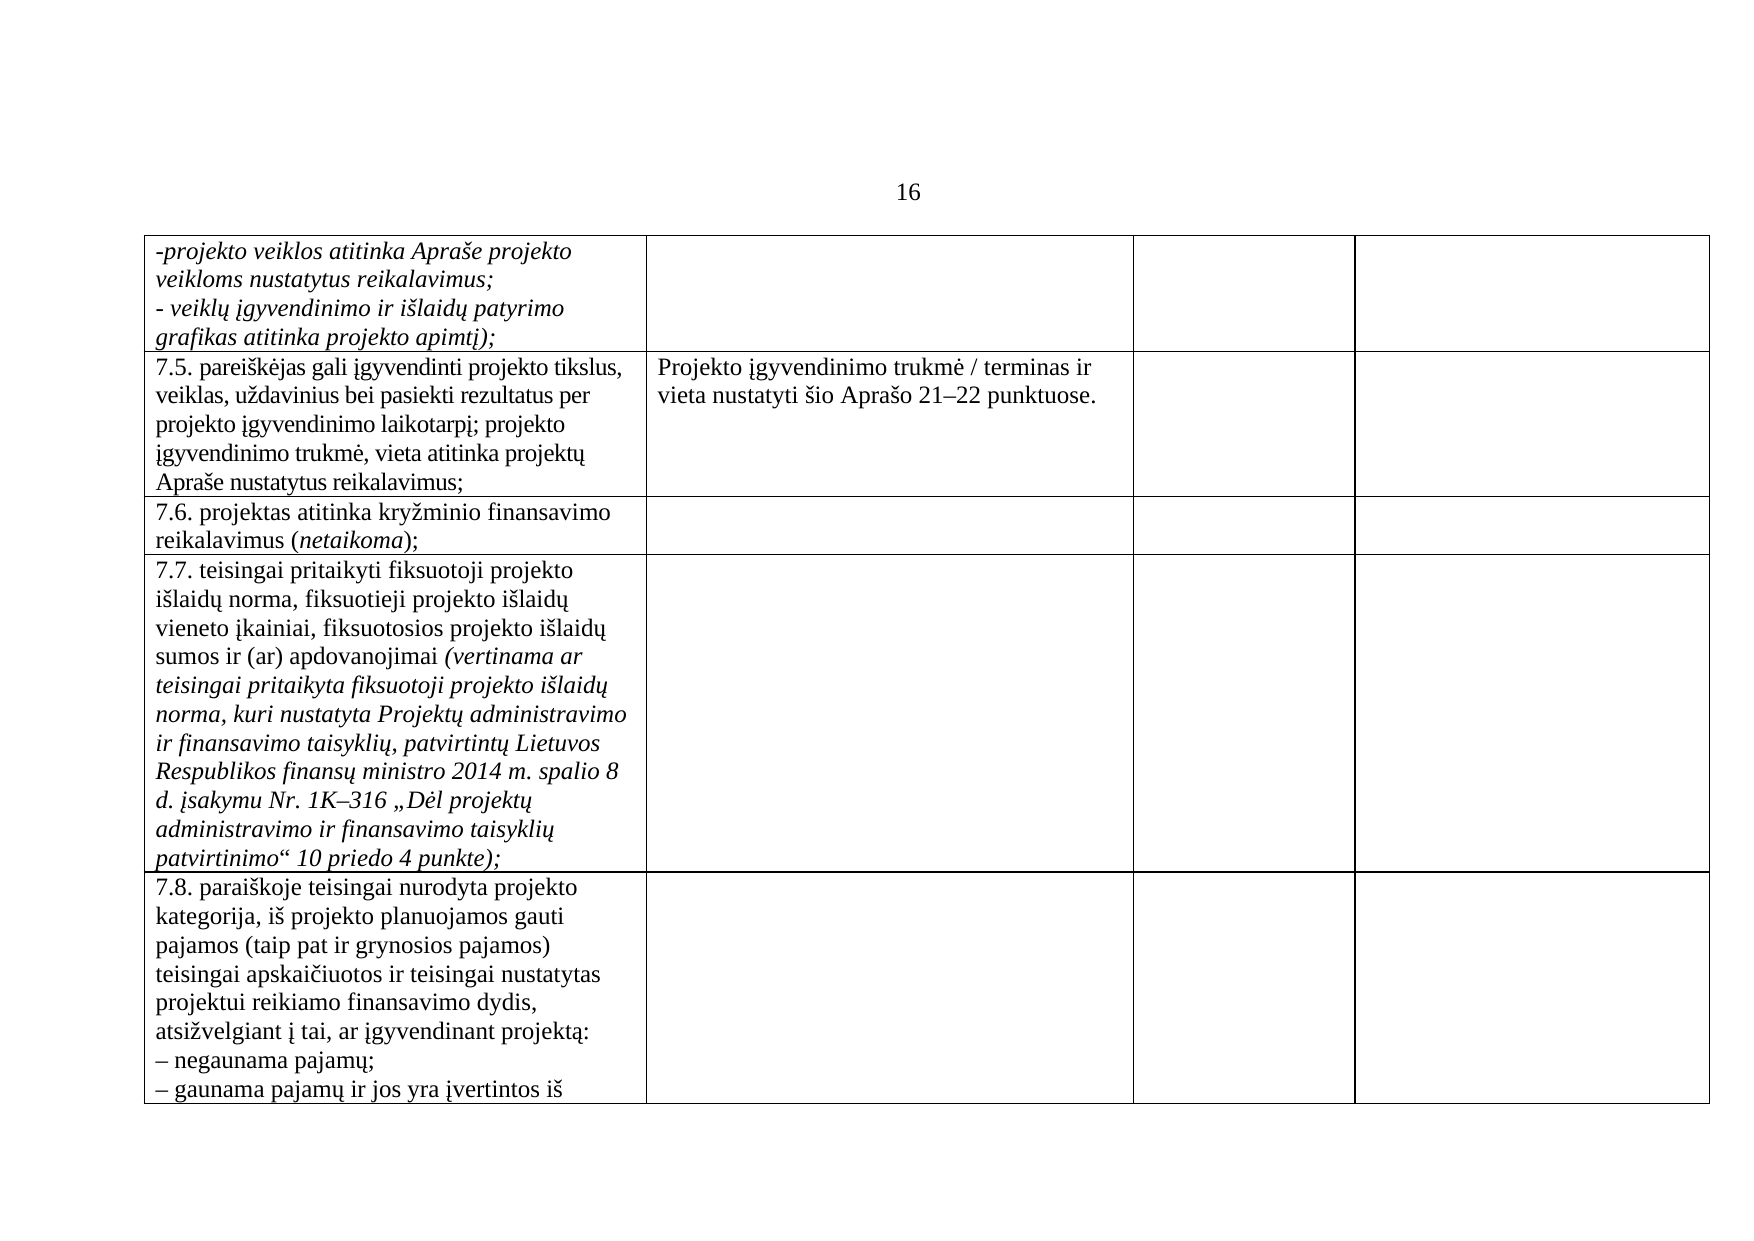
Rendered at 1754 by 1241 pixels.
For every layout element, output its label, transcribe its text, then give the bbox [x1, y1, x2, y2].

table_cell [1356, 873, 1709, 1102]
table_cell [1356, 352, 1709, 496]
table_cell 7.7. teisingai pritaikyti fiksuotoji projekto išlaidų norma, fiksuotieji projekto išlaidų vieneto įkainiai, fiksuotosios projekto išlaidų sumos ir (ar) apdovanojimai (vertinama ar teisingai pritaikyta fiksuotoji projekto išlaidų norma, kuri nustatyta Projektų administravimo ir finansavimo taisyklių, patvirtintų Lietuvos Respublikos finansų ministro 2014 m. spalio 8 d. įsakymu Nr. 1K–316 „Dėl projektų administravimo ir finansavimo taisyklių patvirtinimo“ 10 priedo 4 punkte); [145, 555, 646, 871]
table_cell [647, 497, 1133, 554]
table_cell [1356, 497, 1709, 554]
table_cell [1134, 555, 1354, 871]
table_cell [1134, 497, 1354, 554]
table_cell 7.6. projektas atitinka kryžminio finansavimo reikalavimus (netaikoma); [145, 497, 646, 554]
table_cell [1356, 236, 1709, 351]
table_cell [647, 873, 1133, 1102]
table_cell [1356, 555, 1709, 871]
table_cell -projekto veiklos atitinka Apraše projekto veikloms nustatytus reikalavimus; - veiklų įgyvendinimo ir išlaidų patyrimo grafikas atitinka projekto apimtį); [145, 236, 646, 351]
table_cell [1134, 352, 1354, 496]
table_cell Projekto įgyvendinimo trukmė / terminas ir vieta nustatyti šio Aprašo 21–22 punktuose. [647, 352, 1133, 496]
table_cell 7.5. pareiškėjas gali įgyvendinti projekto tikslus, veiklas, uždavinius bei pasiekti rezultatus per projekto įgyvendinimo laikotarpį; projekto įgyvendinimo trukmė, vieta atitinka projektų Apraše nustatytus reikalavimus; [145, 352, 646, 496]
table_cell [647, 236, 1133, 351]
table_cell [647, 555, 1133, 871]
table_cell 7.8. paraiškoje teisingai nurodyta projekto kategorija, iš projekto planuojamos gauti pajamos (taip pat ir grynosios pajamos) teisingai apskaičiuotos ir teisingai nustatytas projektui reikiamo finansavimo dydis, atsižvelgiant į tai, ar įgyvendinant projektą: – negaunama pajamų; – gaunama pajamų ir jos yra įvertintos iš [145, 873, 646, 1102]
table_cell [1134, 236, 1354, 351]
table_cell [1134, 873, 1354, 1102]
